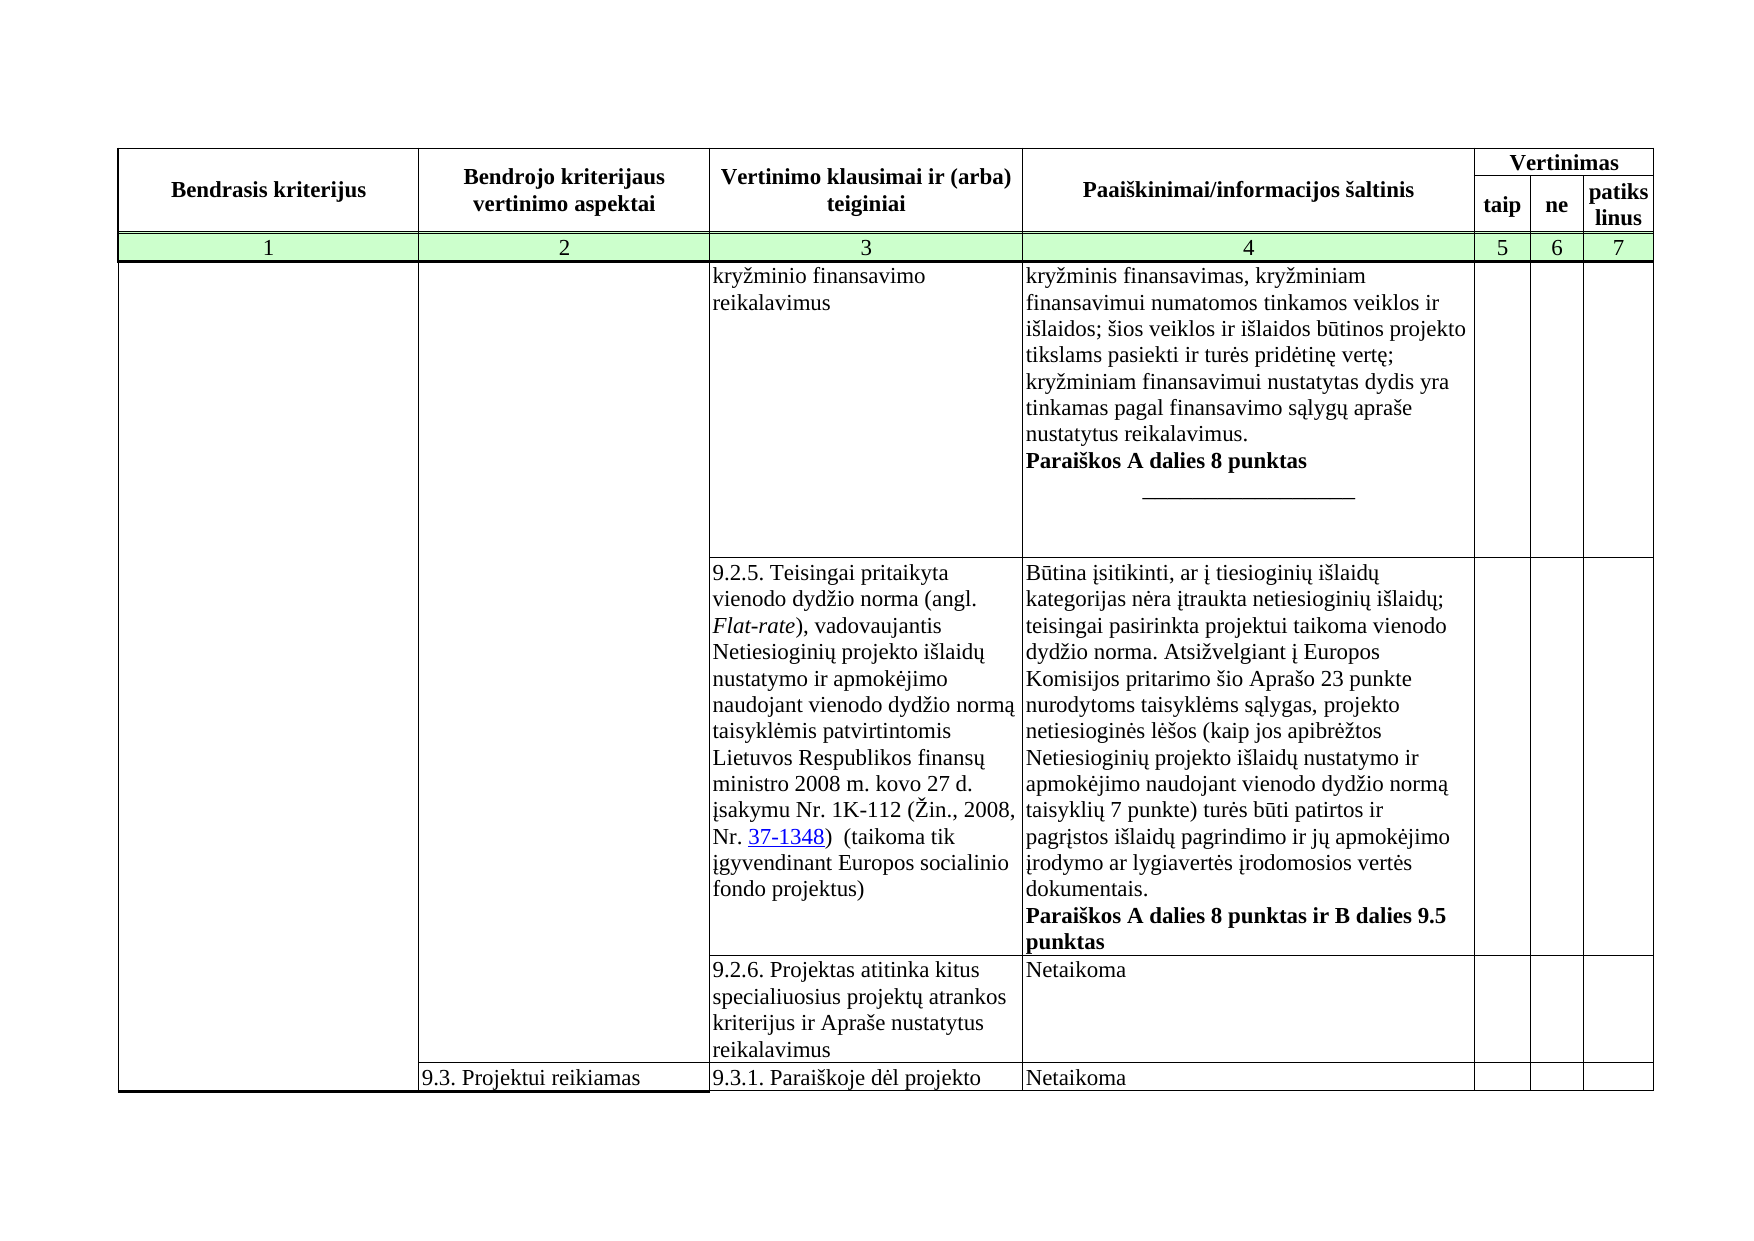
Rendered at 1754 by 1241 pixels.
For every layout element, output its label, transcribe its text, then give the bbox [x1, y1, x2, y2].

table_cell [1584, 956, 1653, 1062]
table_cell [1584, 558, 1653, 954]
table_cell [1584, 263, 1653, 557]
table_cell 3 [710, 234, 1022, 260]
table_cell Būtina įsitikinti, ar į tiesioginių išlaidų kategorijas nėra įtraukta netiesioginių išlaidų; teisingai pasirinkta projektui taikoma vienodo dydžio norma. Atsižvelgiant į Europos Komisijos pritarimo šio Aprašo 23 punkte nurodytoms taisyklėms sąlygas, projekto netiesioginės lėšos (kaip jos apibrėžtos Netiesioginių projekto išlaidų nustatymo ir apmokėjimo naudojant vienodo dydžio normą taisyklių 7 punkte) turės būti patirtos ir pagrįstos išlaidų pagrindimo ir jų apmokėjimo įrodymo ar lygiavertės įrodomosios vertės dokumentais. Paraiškos A dalies 8 punktas ir B dalies 9.5 punktas [1023, 558, 1474, 954]
table_cell 5 [1475, 234, 1530, 260]
table_cell [1475, 558, 1530, 954]
table_cell kryžminio finansavimo reikalavimus [710, 263, 1022, 557]
table_cell [1531, 558, 1583, 954]
table_cell ne [1531, 176, 1583, 231]
table_cell Netaikoma [1023, 1063, 1474, 1090]
table_cell [1531, 263, 1583, 557]
table_header Bendrojo kriterijaus vertinimo aspektai [419, 149, 709, 231]
table_cell kryžminis finansavimas, kryžminiam finansavimui numatomos tinkamos veiklos ir išlaidos; šios veiklos ir išlaidos būtinos projekto tikslams pasiekti ir turės pridėtinę vertę; kryžminiam finansavimui nustatytas dydis yra tinkamas pagal finansavimo sąlygų apraše nustatytus reikalavimus. Paraiškos A dalies 8 punktas _________________ [1023, 263, 1474, 557]
table_cell 4 [1023, 234, 1474, 260]
table_cell 7 [1584, 234, 1653, 260]
table_cell taip [1475, 176, 1530, 231]
table_cell [1475, 956, 1530, 1062]
table_cell 6 [1531, 234, 1583, 260]
table_header Paaiškinimai/informacijos šaltinis [1023, 149, 1474, 231]
table_cell [1531, 1063, 1583, 1090]
table_cell [1531, 956, 1583, 1062]
table_cell [119, 263, 418, 1090]
table_cell 9.2.6. Projektas atitinka kitus specialiuosius projektų atrankos kriterijus ir Apraše nustatytus reikalavimus [710, 956, 1022, 1062]
table_cell [419, 263, 709, 1062]
table_header Vertinimo klausimai ir (arba) teiginiai [710, 149, 1022, 231]
table_cell [1584, 1063, 1653, 1090]
table_cell 9.2.5. Teisingai pritaikyta vienodo dydžio norma (angl. Flat-rate), vadovaujantis Netiesioginių projekto išlaidų nustatymo ir apmokėjimo naudojant vienodo dydžio normą taisyklėmis patvirtintomis Lietuvos Respublikos finansų ministro 2008 m. kovo 27 d. įsakymu Nr. 1K-112 (Žin., 2008, Nr. 37-1348) (taikoma tik įgyvendinant Europos socialinio fondo projektus) [710, 558, 1022, 954]
table_header Vertinimas [1475, 149, 1653, 175]
table_cell Netaikoma [1023, 956, 1474, 1062]
table_cell 9.3. Projektui reikiamas [419, 1063, 709, 1090]
table_cell 2 [419, 234, 709, 260]
table_header Bendrasis kriterijus [119, 149, 418, 231]
table_cell patikslinus [1584, 176, 1653, 231]
table_cell [1475, 1063, 1530, 1090]
table_cell 1 [119, 234, 418, 260]
table_cell [1475, 263, 1530, 557]
table_cell 9.3.1. Paraiškoje dėl projekto [710, 1063, 1022, 1090]
